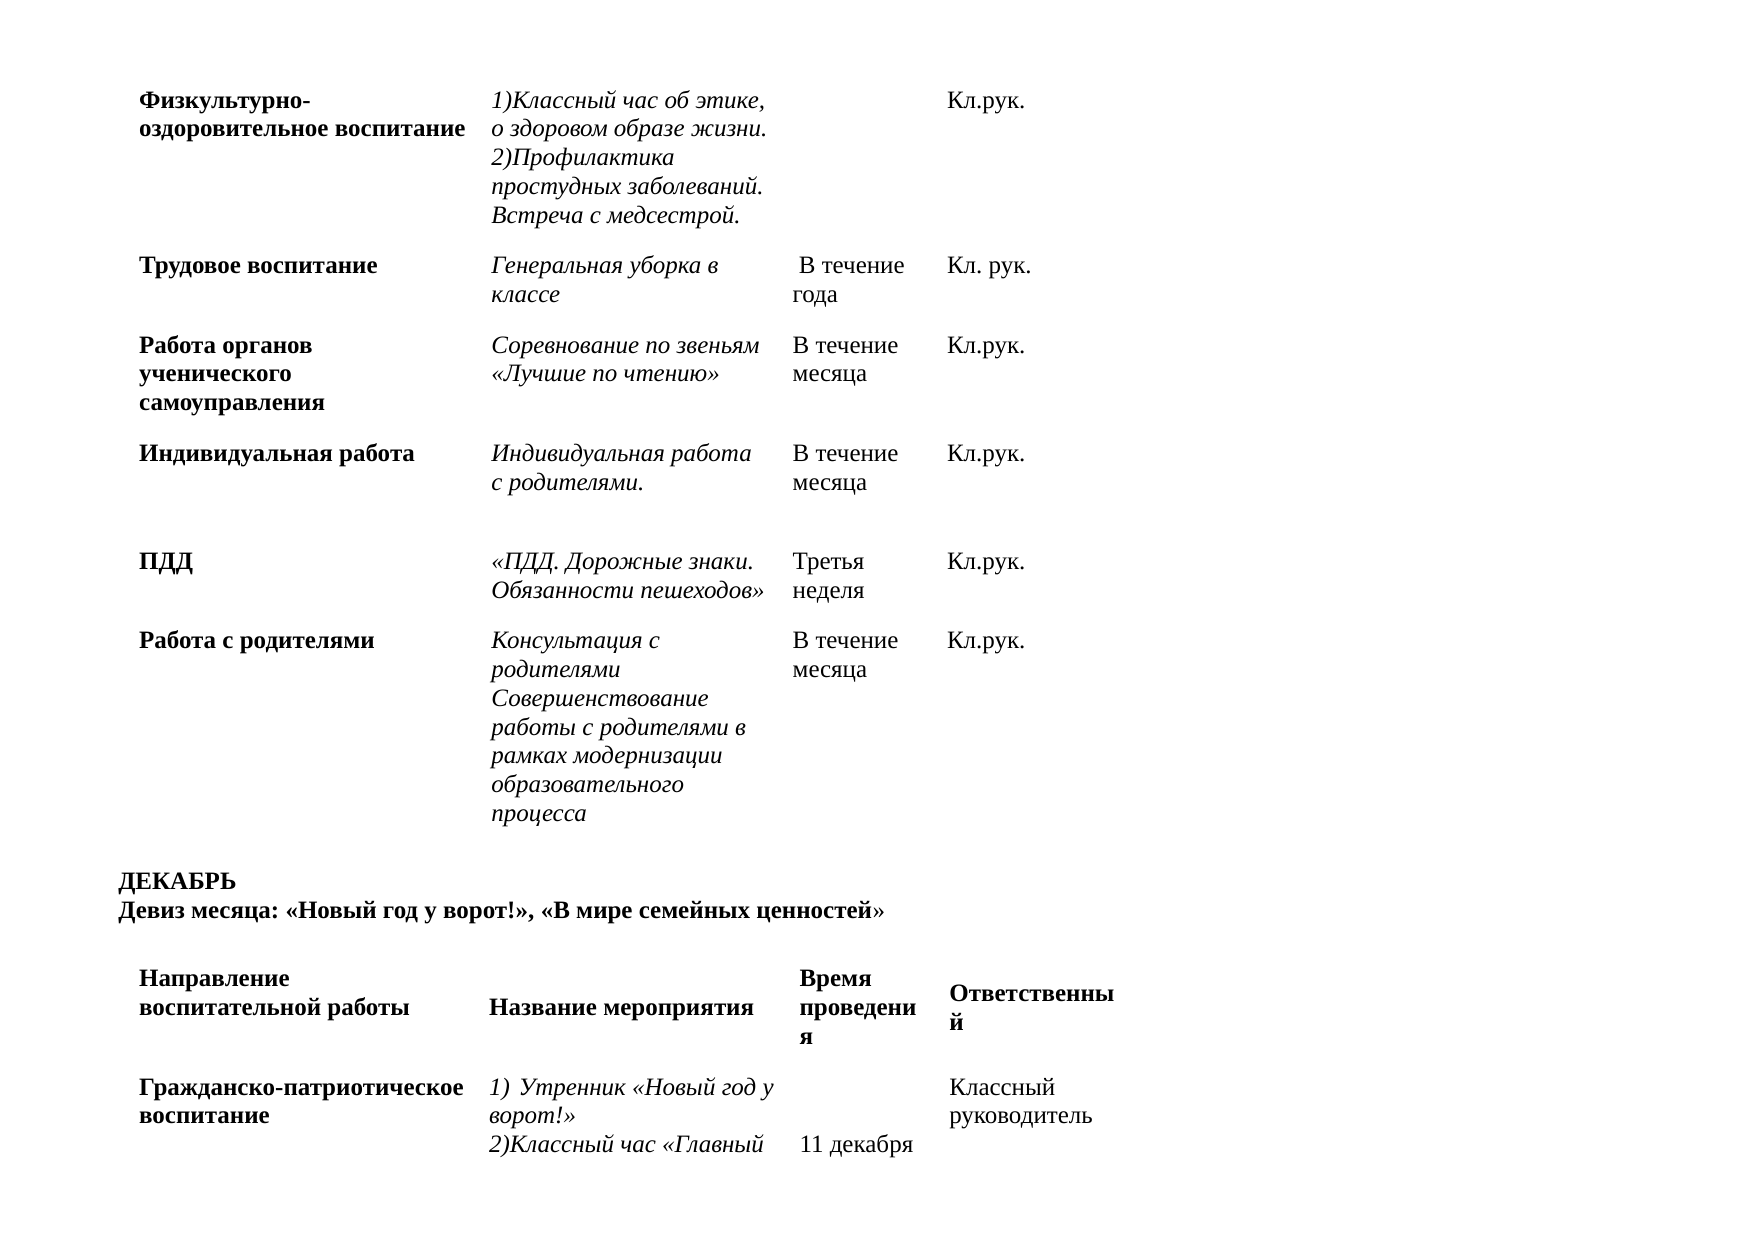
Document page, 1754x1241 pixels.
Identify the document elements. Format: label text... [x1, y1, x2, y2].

table_cell Консультация с родителями Совершенствование работы с родителями в рамках модернизации образовательного процесса [480, 615, 781, 838]
text ДЕКАБРЬ [118, 866, 1636, 895]
table_cell Классный руководитель [938, 1061, 1132, 1169]
table_cell Физкультурно-оздоровительное воспитание [128, 74, 480, 239]
table_cell Кл. рук. [936, 240, 1132, 319]
table_cell Работа органов ученического самоуправления [128, 319, 480, 427]
table_cell В течение месяца [781, 427, 936, 535]
table_cell ПДД [128, 535, 480, 614]
table_cell Индивидуальная работа [128, 427, 480, 535]
table_cell В течение месяца [781, 615, 936, 838]
table_cell [781, 74, 936, 239]
table_cell Третья неделя [781, 535, 936, 614]
table_cell Индивидуальная работа с родителями. [480, 427, 781, 535]
table_header Направление воспитательной работы [128, 953, 478, 1061]
table_cell 11 декабря [788, 1061, 938, 1169]
table_cell В течение года [781, 240, 936, 319]
table_cell «ПДД. Дорожные знаки. Обязанности пешеходов» [480, 535, 781, 614]
table_cell Работа с родителями [128, 615, 480, 838]
table_cell Трудовое воспитание [128, 240, 480, 319]
table_cell Гражданско-патриотическое воспитание [128, 1061, 478, 1169]
table_cell Кл.рук. [936, 319, 1132, 427]
table_cell Генеральная уборка в классе [480, 240, 781, 319]
table_cell Кл.рук. [936, 74, 1132, 239]
table_cell Кл.рук. [936, 615, 1132, 838]
table_header Название мероприятия [478, 953, 788, 1061]
table_cell В течение месяца [781, 319, 936, 427]
table_cell 1) Утренник «Новый год у ворот!» 2)Классный час «Главный [478, 1061, 788, 1169]
table_cell 1)Классный час об этике, о здоровом образе жизни. 2)Профилактика простудных заболеваний. Встреча с медсестрой. [480, 74, 781, 239]
text Девиз месяца: «Новый год у ворот!», «В мире семейных ценностей» [118, 895, 1636, 924]
table_header Ответственный [938, 953, 1132, 1061]
table_cell Кл.рук. [936, 535, 1132, 614]
table_cell Кл.рук. [936, 427, 1132, 535]
table_header Время проведения [788, 953, 938, 1061]
table_cell Соревнование по звеньям «Лучшие по чтению» [480, 319, 781, 427]
